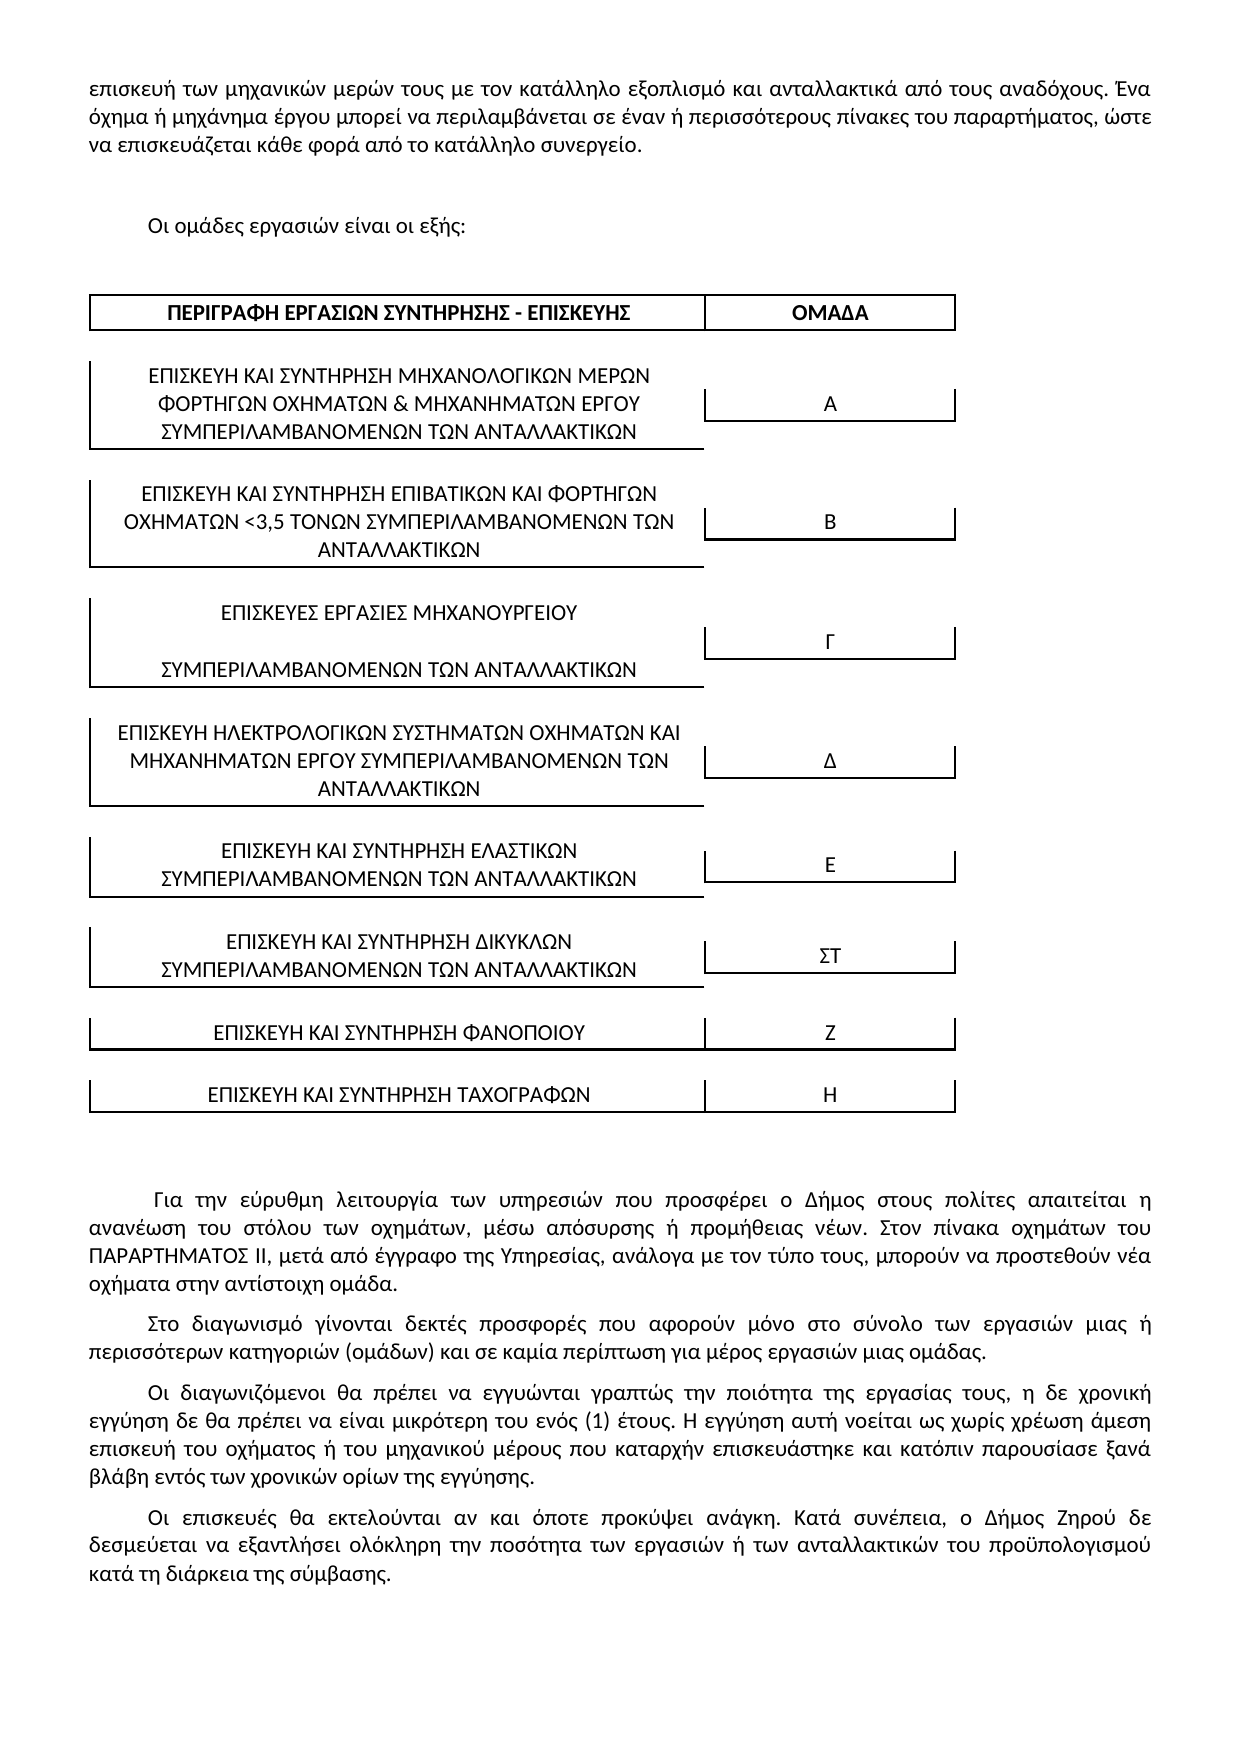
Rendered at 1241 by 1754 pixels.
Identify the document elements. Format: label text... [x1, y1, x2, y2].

text Οι επισκευές θα εκτελούνται αν και όποτε προκύψει ανάγκη. Κατά συνέπεια, ο Δήμος Ζηρού δε δεσμεύεται να εξαντλήσει ολόκληρη την ποσότητα των εργασιών ή των ανταλλακτικών του προϋπολογισμού κατά τη διάρκεια της σύμβασης. [89, 1503, 1152, 1587]
table_cell ΣΤ [704, 927, 956, 972]
table_cell [704, 660, 956, 718]
table_cell [89, 568, 704, 598]
table_cell Ζ [706, 1018, 954, 1048]
table_cell ΕΠΙΣΚΕΥΗ ΚΑΙ ΣΥΝΤΗΡΗΣΗ ΕΛΑΣΤΙΚΩΝ ΣΥΜΠΕΡΙΛΑΜΒΑΝΟΜΕΝΩΝ ΤΩΝ ΑΝΤΑΛΛΑΚΤΙΚΩΝ [91, 837, 704, 896]
table_cell [704, 779, 956, 837]
table_header ΠΕΡΙΓΡΑΦΗ ΕΡΓΑΣΙΩΝ ΣΥΝΤΗΡΗΣΗΣ - ΕΠΙΣΚΕΥΗΣ [91, 296, 704, 329]
table_cell ΕΠΙΣΚΕΥΗ ΗΛΕΚΤΡΟΛΟΓΙΚΩΝ ΣΥΣΤΗΜΑΤΩΝ ΟΧΗΜΑΤΩΝ ΚΑΙ ΜΗΧΑΝΗΜΑΤΩΝ ΕΡΓΟΥ ΣΥΜΠΕΡΙΛΑΜΒΑΝΟΜΕΝΩΝ ΤΩΝ ΑΝΤΑΛΛΑΚΤΙΚΩΝ [91, 718, 704, 805]
table_cell ΕΠΙΣΚΕΥΕΣ ΕΡΓΑΣΙΕΣ ΜΗΧΑΝΟΥΡΓΕΙΟΥ ΣΥΜΠΕΡΙΛΑΜΒΑΝΟΜΕΝΩΝ ΤΩΝ ΑΝΤΑΛΛΑΚΤΙΚΩΝ [91, 598, 704, 686]
table_cell [704, 883, 956, 927]
table_cell [89, 450, 704, 479]
table_cell [89, 898, 704, 927]
table_cell [704, 541, 956, 598]
text Οι διαγωνιζόμενοι θα πρέπει να εγγυώνται γραπτώς την ποιότητα της εργασίας τους, η δε χρονική εγγύηση δε θα πρέπει να είναι μικρότερη του ενός (1) έτους. Η εγγύηση αυτή νοείται ως χωρίς χρέωση άμεση επισκευή του οχήματος ή του μηχανικού μέρους που καταρχήν επισκευάστηκε και κατόπιν παρουσίασε ξανά βλάβη εντός των χρονικών ορίων της εγγύησης. [89, 1378, 1152, 1490]
table_cell ΕΠΙΣΚΕΥΗ ΚΑΙ ΣΥΝΤΗΡΗΣΗ ΕΠΙΒΑΤΙΚΩΝ ΚΑΙ ΦΟΡΤΗΓΩΝ ΟΧΗΜΑΤΩΝ <3,5 ΤΟΝΩΝ ΣΥΜΠΕΡΙΛΑΜΒΑΝΟΜΕΝΩΝ ΤΩΝ ΑΝΤΑΛΛΑΚΤΙΚΩΝ [91, 480, 704, 566]
table_cell ΕΠΙΣΚΕΥΗ ΚΑΙ ΣΥΝΤΗΡΗΣΗ ΜΗΧΑΝΟΛΟΓΙΚΩΝ ΜΕΡΩΝ ΦΟΡΤΗΓΩΝ ΟΧΗΜΑΤΩΝ & ΜΗΧΑΝΗΜΑΤΩΝ ΕΡΓΟΥ ΣΥΜΠΕΡΙΛΑΜΒΑΝΟΜΕΝΩΝ ΤΩΝ ΑΝΤΑΛΛΑΚΤΙΚΩΝ [91, 361, 704, 448]
table_cell Η [706, 1080, 954, 1111]
table_cell Γ [704, 598, 956, 658]
table_cell Ε [704, 837, 956, 881]
table_cell [89, 1113, 704, 1143]
table_header ΟΜΑΔΑ [706, 296, 954, 329]
text Στο διαγωνισμό γίνονται δεκτές προσφορές που αφορούν μόνο στο σύνολο των εργασιών μιας ή περισσότερων κατηγοριών (ομάδων) και σε καμία περίπτωση για μέρος εργασιών μιας ομάδας. [89, 1309, 1152, 1366]
table_cell Β [704, 480, 956, 538]
table_cell [89, 988, 704, 1018]
table_cell [89, 1051, 704, 1080]
table_cell ΕΠΙΣΚΕΥΗ ΚΑΙ ΣΥΝΤΗΡΗΣΗ ΔΙΚΥΚΛΩΝ ΣΥΜΠΕΡΙΛΑΜΒΑΝΟΜΕΝΩΝ ΤΩΝ ΑΝΤΑΛΛΑΚΤΙΚΩΝ [91, 927, 704, 986]
table_cell [704, 974, 956, 1018]
table_cell [89, 807, 704, 837]
table_cell [89, 688, 704, 718]
text Για την εύρυθμη λειτουργία των υπηρεσιών που προσφέρει ο Δήμος στους πολίτες απαιτείται η ανανέωση του στόλου των οχημάτων, μέσω απόσυρσης ή προμήθειας νέων. Στον πίνακα οχημάτων του ΠΑΡΑΡΤΗΜΑΤΟΣ ΙΙ, μετά από έγγραφο της Υπηρεσίας, ανάλογα με τον τύπο τους, μπορούν να προστεθούν νέα οχήματα στην αντίστοιχη ομάδα. [89, 1184, 1152, 1297]
text Οι ομάδες εργασιών είναι οι εξής: [89, 212, 1152, 240]
table_header [89, 331, 704, 361]
text επισκευή των μηχανικών μερών τους με τον κατάλληλο εξοπλισμό και ανταλλακτικά από τους αναδόχους. Ένα όχημα ή μηχάνημα έργου μπορεί να περιλαμβάνεται σε έναν ή περισσότερους πίνακες του παραρτήματος, ώστε να επισκευάζεται κάθε φορά από το κατάλληλο συνεργείο. [89, 74, 1152, 158]
table_cell ΕΠΙΣΚΕΥΗ ΚΑΙ ΣΥΝΤΗΡΗΣΗ ΦΑΝΟΠΟΙΟΥ [91, 1018, 704, 1048]
table_cell Α [704, 361, 956, 420]
table_cell [704, 1051, 956, 1080]
table_cell [704, 422, 956, 479]
table_cell [704, 1113, 956, 1143]
table_header [704, 331, 956, 361]
table_cell ΕΠΙΣΚΕΥΗ ΚΑΙ ΣΥΝΤΗΡΗΣΗ ΤΑΧΟΓΡΑΦΩΝ [91, 1080, 704, 1111]
table_cell Δ [704, 718, 956, 777]
